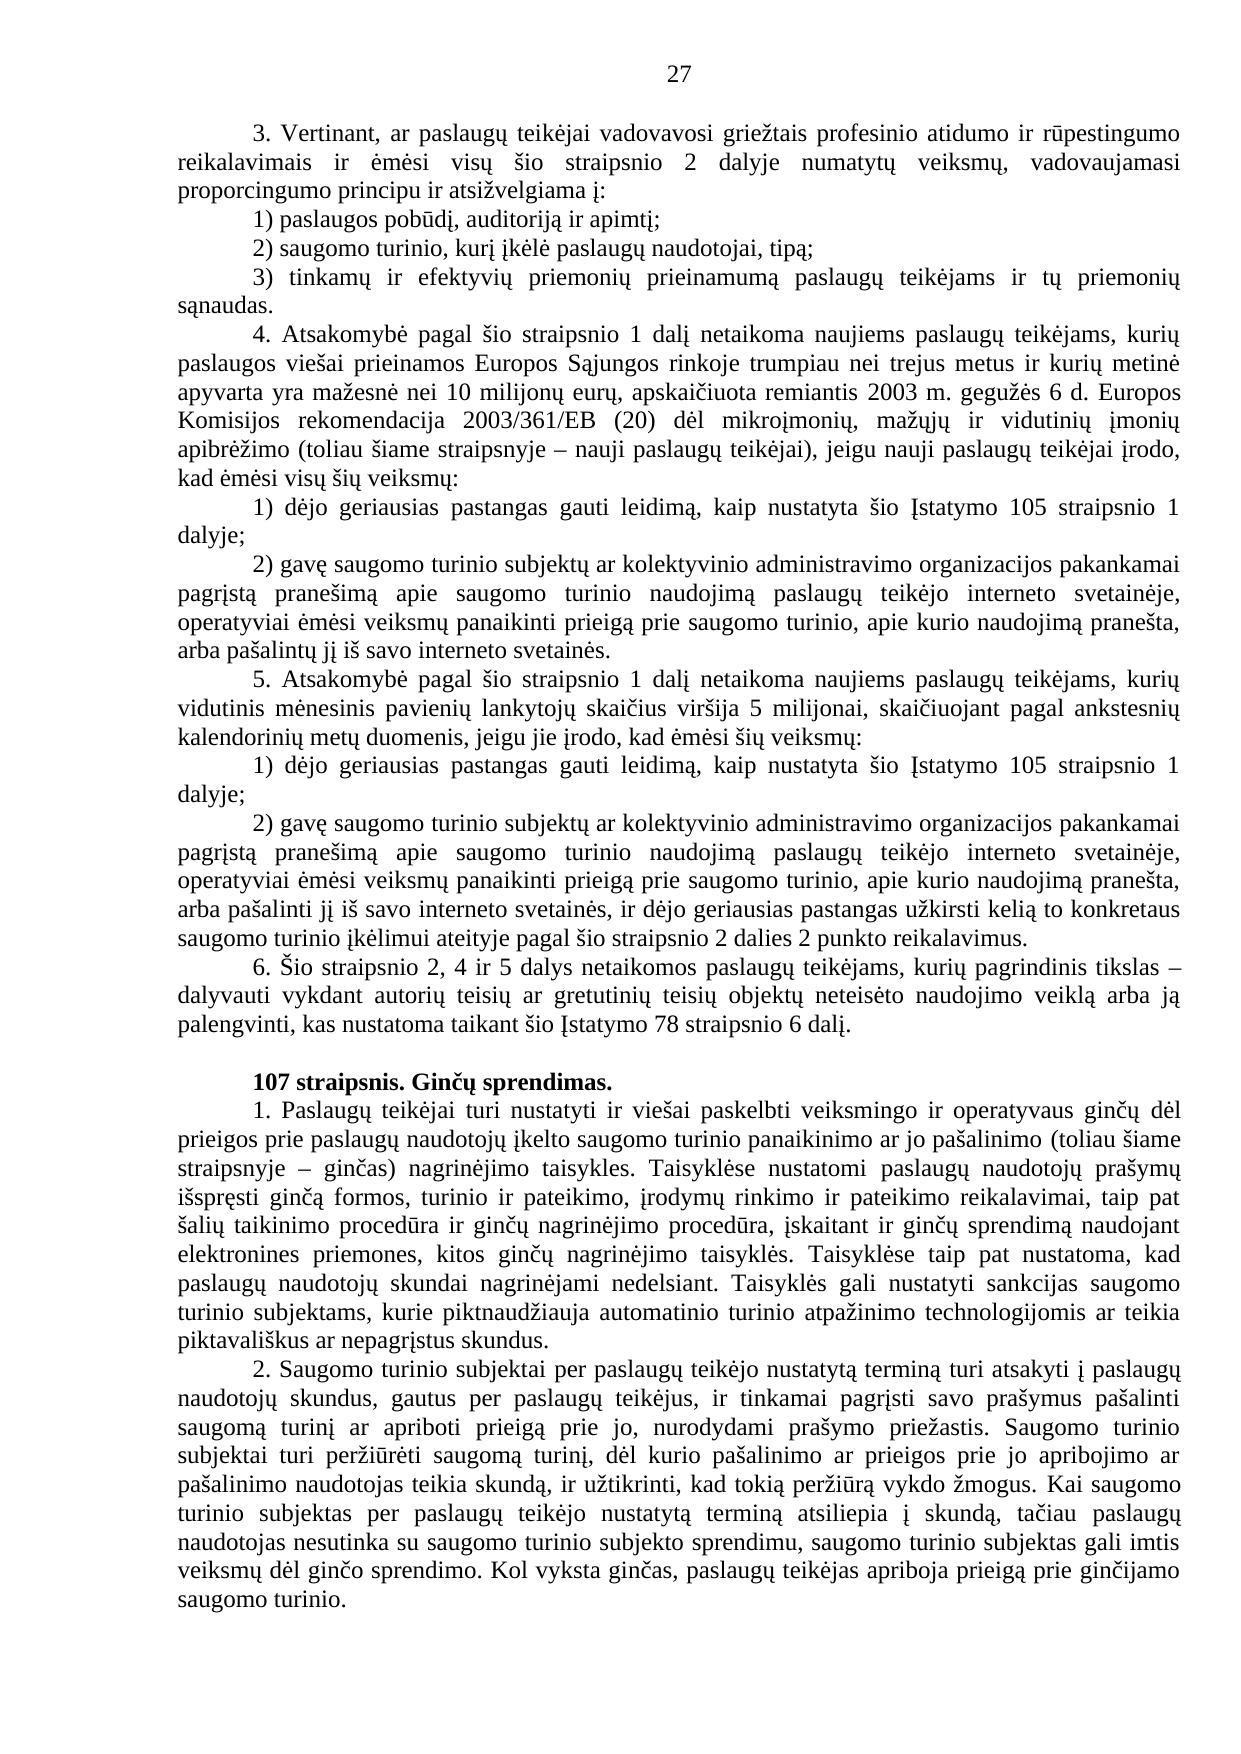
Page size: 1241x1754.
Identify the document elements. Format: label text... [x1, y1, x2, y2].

text 4. Atsakomybė pagal šio straipsnio 1 dalį netaikoma naujiems paslaugų teikėjams, kurių paslaugos viešai prieinamos Europos Sąjungos rinkoje trumpiau nei trejus metus ir kurių metinė apyvarta yra mažesnė nei 10 milijonų eurų, apskaičiuota remiantis 2003 m. gegužės 6 d. Europos Komisijos rekomendacija 2003/361/EB (20) dėl mikroįmonių, mažųjų ir vidutinių įmonių apibrėžimo (toliau šiame straipsnyje – nauji paslaugų teikėjai), jeigu nauji paslaugų teikėjai įrodo, kad ėmėsi visų šių veiksmų: [177, 319, 1181, 492]
text 1) dėjo geriausias pastangas gauti leidimą, kaip nustatyta šio Įstatymo 105 straipsnio 1 dalyje; [177, 751, 1181, 808]
text 1. Paslaugų teikėjai turi nustatyti ir viešai paskelbti veiksmingo ir operatyvaus ginčų dėl prieigos prie paslaugų naudotojų įkelto saugomo turinio panaikinimo ar jo pašalinimo (toliau šiame straipsnyje – ginčas) nagrinėjimo taisykles. Taisyklėse nustatomi paslaugų naudotojų prašymų išspręsti ginčą formos, turinio ir pateikimo, įrodymų rinkimo ir pateikimo reikalavimai, taip pat šalių taikinimo procedūra ir ginčų nagrinėjimo procedūra, įskaitant ir ginčų sprendimą naudojant elektronines priemones, kitos ginčų nagrinėjimo taisyklės. Taisyklėse taip pat nustatoma, kad paslaugų naudotojų skundai nagrinėjami nedelsiant. Taisyklės gali nustatyti sankcijas saugomo turinio subjektams, kurie piktnaudžiauja automatinio turinio atpažinimo technologijomis ar teikia piktavališkus ar nepagrįstus skundus. [177, 1096, 1181, 1354]
text 6. Šio straipsnio 2, 4 ir 5 dalys netaikomos paslaugų teikėjams, kurių pagrindinis tikslas – dalyvauti vykdant autorių teisių ar gretutinių teisių objektų neteisėto naudojimo veiklą arba ją palengvinti, kas nustatoma taikant šio Įstatymo 78 straipsnio 6 dalį. [177, 952, 1181, 1038]
text 2. Saugomo turinio subjektai per paslaugų teikėjo nustatytą terminą turi atsakyti į paslaugų naudotojų skundus, gautus per paslaugų teikėjus, ir tinkamai pagrįsti savo prašymus pašalinti saugomą turinį ar apriboti prieigą prie jo, nurodydami prašymo priežastis. Saugomo turinio subjektai turi peržiūrėti saugomą turinį, dėl kurio pašalinimo ar prieigos prie jo apribojimo ar pašalinimo naudotojas teikia skundą, ir užtikrinti, kad tokią peržiūrą vykdo žmogus. Kai saugomo turinio subjektas per paslaugų teikėjo nustatytą terminą atsiliepia į skundą, tačiau paslaugų naudotojas nesutinka su saugomo turinio subjekto sprendimu, saugomo turinio subjektas gali imtis veiksmų dėl ginčo sprendimo. Kol vyksta ginčas, paslaugų teikėjas apriboja prieigą prie ginčijamo saugomo turinio. [177, 1354, 1181, 1613]
text 1) paslaugos pobūdį, auditoriją ir apimtį; [177, 204, 1181, 233]
text 3. Vertinant, ar paslaugų teikėjai vadovavosi griežtais profesinio atidumo ir rūpestingumo reikalavimais ir ėmėsi visų šio straipsnio 2 dalyje numatytų veiksmų, vadovaujamasi proporcingumo principu ir atsižvelgiama į: [177, 118, 1181, 204]
text 107 straipsnis. Ginčų sprendimas. [177, 1067, 1181, 1096]
text 5. Atsakomybė pagal šio straipsnio 1 dalį netaikoma naujiems paslaugų teikėjams, kurių vidutinis mėnesinis pavienių lankytojų skaičius viršija 5 milijonai, skaičiuojant pagal ankstesnių kalendorinių metų duomenis, jeigu jie įrodo, kad ėmėsi šių veiksmų: [177, 664, 1181, 751]
text 3) tinkamų ir efektyvių priemonių prieinamumą paslaugų teikėjams ir tų priemonių sąnaudas. [177, 262, 1181, 319]
text 2) gavę saugomo turinio subjektų ar kolektyvinio administravimo organizacijos pakankamai pagrįstą pranešimą apie saugomo turinio naudojimą paslaugų teikėjo interneto svetainėje, operatyviai ėmėsi veiksmų panaikinti prieigą prie saugomo turinio, apie kurio naudojimą pranešta, arba pašalinti jį iš savo interneto svetainės, ir dėjo geriausias pastangas užkirsti kelią to konkretaus saugomo turinio įkėlimui ateityje pagal šio straipsnio 2 dalies 2 punkto reikalavimus. [177, 808, 1181, 952]
text 2) gavę saugomo turinio subjektų ar kolektyvinio administravimo organizacijos pakankamai pagrįstą pranešimą apie saugomo turinio naudojimą paslaugų teikėjo interneto svetainėje, operatyviai ėmėsi veiksmų panaikinti prieigą prie saugomo turinio, apie kurio naudojimą pranešta, arba pašalintų jį iš savo interneto svetainės. [177, 549, 1181, 664]
text 2) saugomo turinio, kurį įkėlė paslaugų naudotojai, tipą; [177, 233, 1181, 262]
text 1) dėjo geriausias pastangas gauti leidimą, kaip nustatyta šio Įstatymo 105 straipsnio 1 dalyje; [177, 492, 1181, 549]
